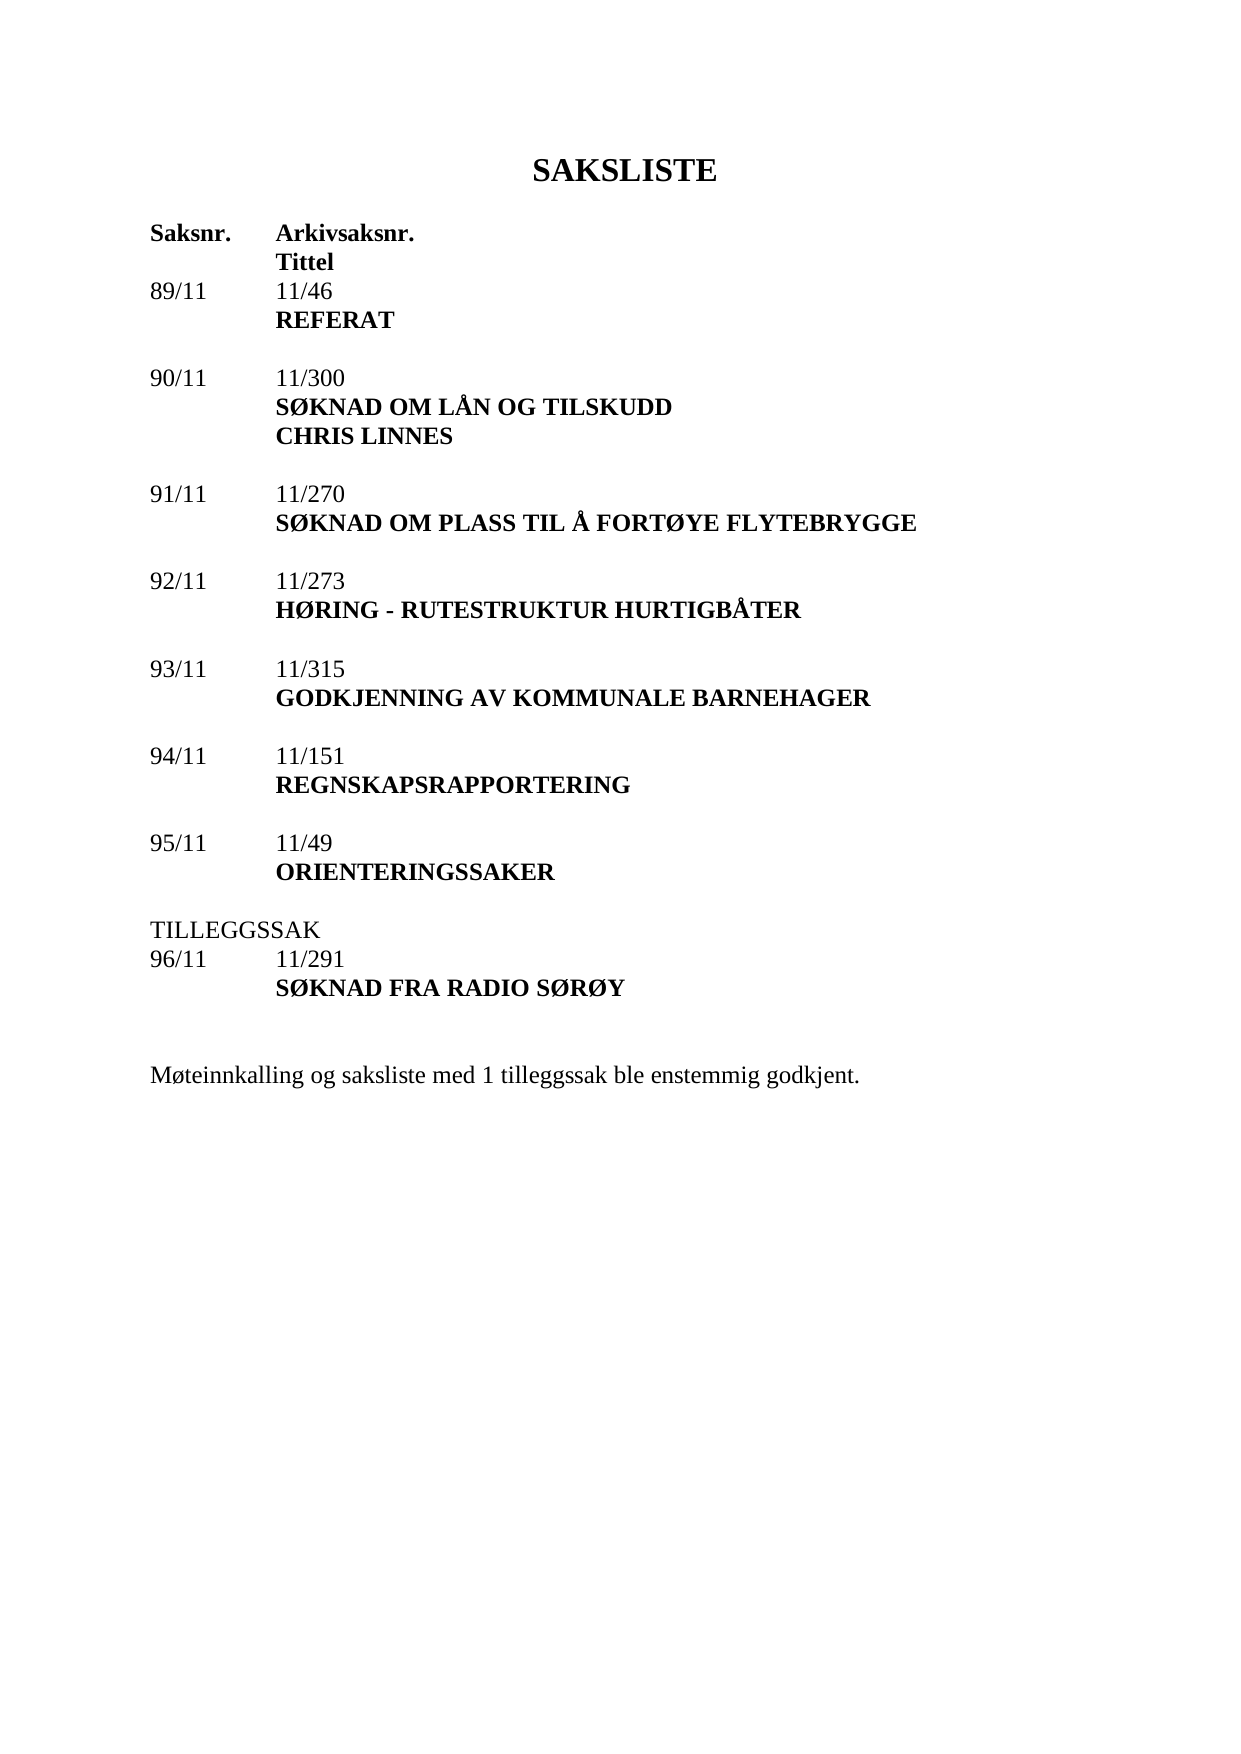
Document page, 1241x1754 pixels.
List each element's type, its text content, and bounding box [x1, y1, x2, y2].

table_cell 89/11 [143, 276, 268, 305]
table_header [1021, 566, 1107, 595]
table_header [608, 479, 1021, 508]
table_cell [1021, 508, 1107, 537]
text SAKSLISTE [150, 150, 1100, 188]
table_header 11/273 [268, 566, 608, 595]
table_header [1021, 944, 1107, 973]
table_cell [1021, 857, 1107, 886]
table_header [608, 218, 1021, 247]
table_header 90/11 [143, 363, 268, 392]
table_header 11/270 [268, 479, 608, 508]
table_cell [608, 276, 1021, 305]
table_cell [143, 595, 268, 624]
table_header [1021, 479, 1107, 508]
table_header 91/11 [143, 479, 268, 508]
table_cell [1021, 305, 1107, 334]
table_cell [1021, 770, 1107, 799]
table_header [608, 566, 1021, 595]
table_cell REFERAT [268, 305, 1021, 334]
text TILLEGGSSAK [150, 915, 1100, 944]
table_cell [1021, 247, 1107, 276]
table_header [608, 654, 1021, 682]
table_cell GODKJENNING AV KOMMUNALE BARNEHAGER [268, 683, 1021, 712]
table_cell [143, 973, 268, 1002]
table_header Arkivsaksnr. [268, 218, 608, 247]
table_cell [1021, 595, 1107, 624]
table_header 11/151 [268, 741, 608, 770]
table_cell [143, 392, 268, 450]
table_cell [1021, 392, 1107, 450]
table_header [1021, 741, 1107, 770]
table_header 11/291 [268, 944, 608, 973]
table_cell ORIENTERINGSSAKER [268, 857, 1021, 886]
table_header [1021, 828, 1107, 857]
table_cell SØKNAD OM PLASS TIL Å FORTØYE FLYTEBRYGGE [268, 508, 1021, 537]
table_cell [1021, 276, 1107, 305]
table_header 96/11 [143, 944, 268, 973]
table_cell [143, 770, 268, 799]
table_header [1021, 654, 1107, 682]
table_cell Tittel [268, 247, 1021, 276]
table_cell [143, 857, 268, 886]
table_cell [143, 683, 268, 712]
table_header 95/11 [143, 828, 268, 857]
table_header [608, 363, 1021, 392]
table_header 11/300 [268, 363, 608, 392]
table_header 92/11 [143, 566, 268, 595]
table_header [1021, 218, 1107, 247]
table_cell HØRING - RUTESTRUKTUR HURTIGBÅTER [268, 595, 1021, 624]
table_header [608, 828, 1021, 857]
table_header [608, 944, 1021, 973]
table_cell [143, 247, 268, 276]
table_cell SØKNAD FRA RADIO SØRØY [268, 973, 1021, 1002]
table_header 11/315 [268, 654, 608, 682]
table_header 11/49 [268, 828, 608, 857]
table_cell [143, 508, 268, 537]
table_cell [1021, 973, 1107, 1002]
table_cell SØKNAD OM LÅN OG TILSKUDD CHRIS LINNES [268, 392, 1021, 450]
text Møteinnkalling og saksliste med 1 tilleggssak ble enstemmig godkjent. [150, 1060, 1100, 1089]
table_header [1021, 363, 1107, 392]
table_header Saksnr. [143, 218, 268, 247]
table_cell 11/46 [268, 276, 608, 305]
table_cell [143, 305, 268, 334]
table_cell REGNSKAPSRAPPORTERING [268, 770, 1021, 799]
table_header 94/11 [143, 741, 268, 770]
table_cell [1021, 683, 1107, 712]
table_header [608, 741, 1021, 770]
table_header 93/11 [143, 654, 268, 682]
